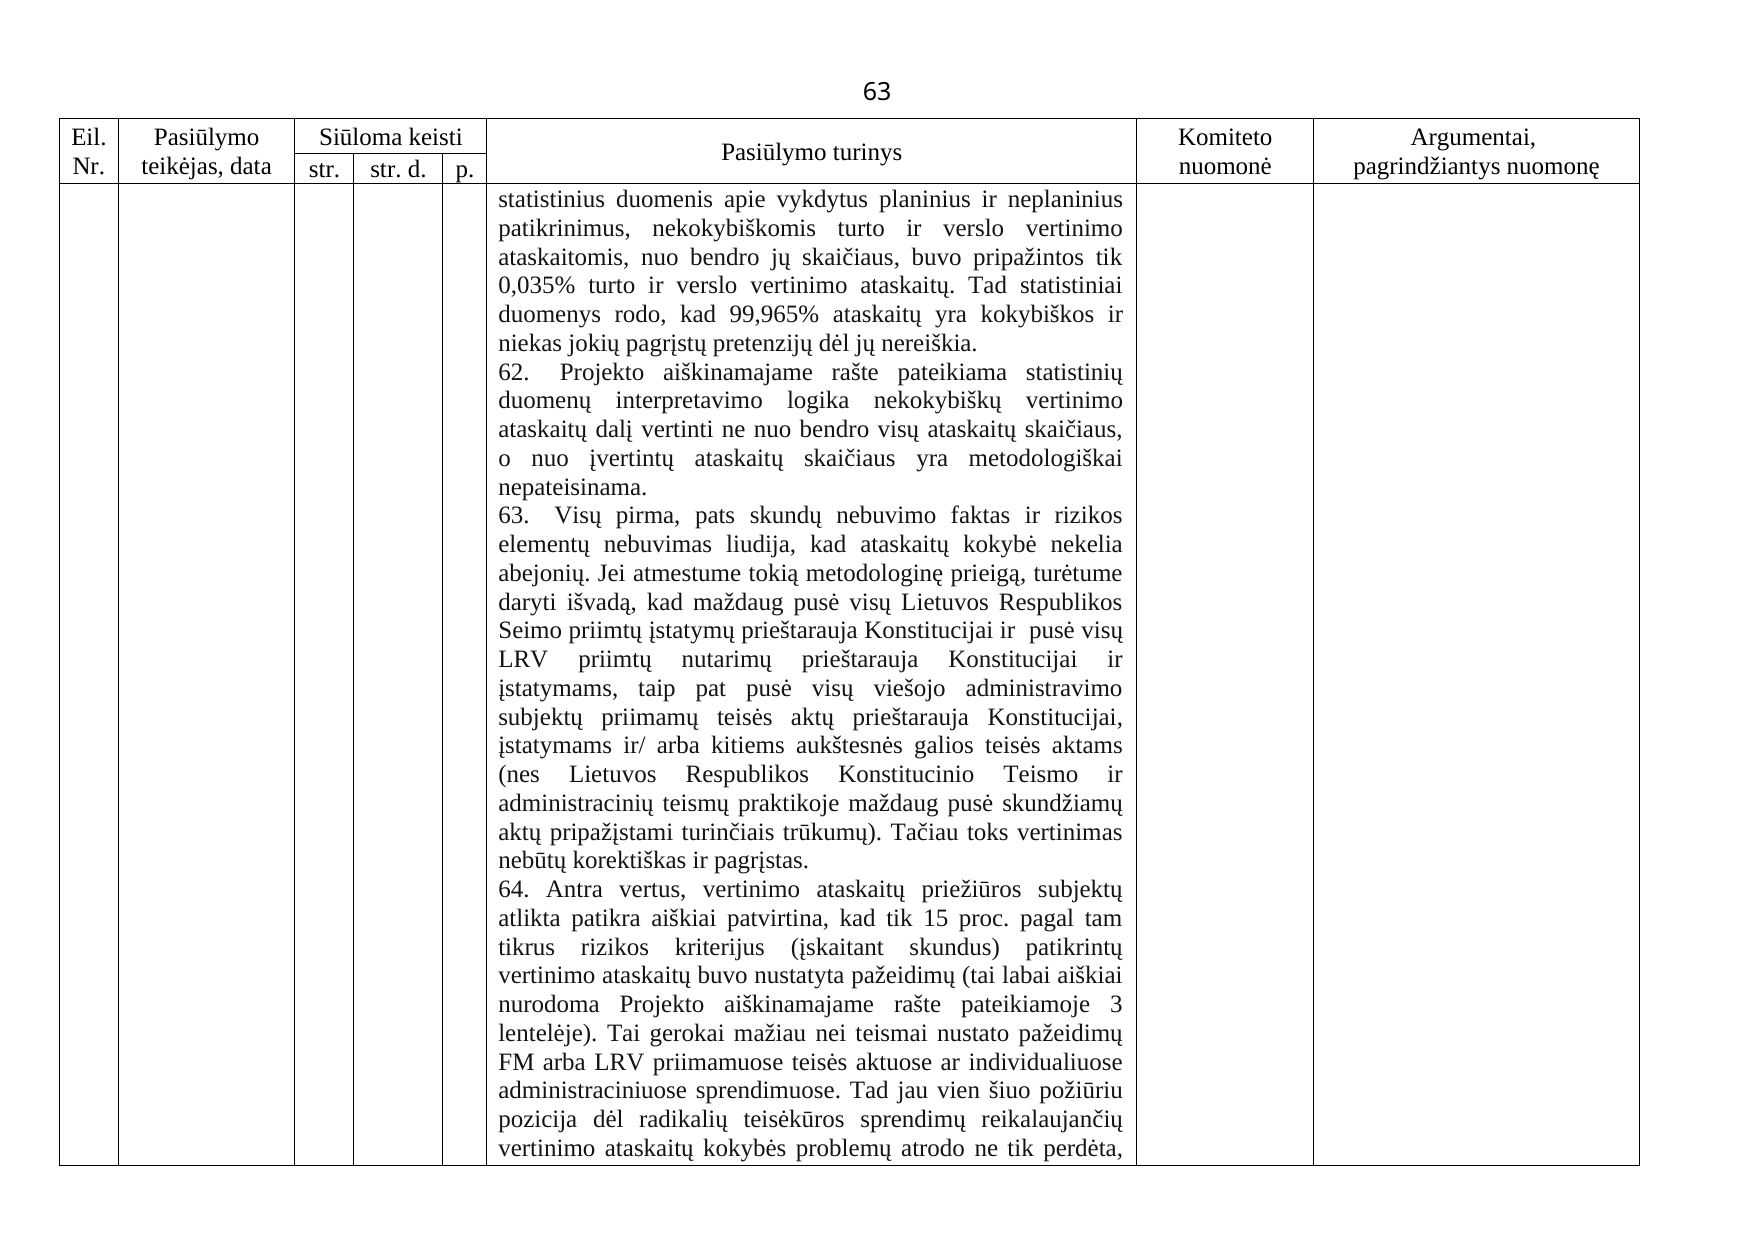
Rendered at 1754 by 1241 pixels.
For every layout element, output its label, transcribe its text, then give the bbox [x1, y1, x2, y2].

table_cell [354, 184, 442, 1165]
table_cell [60, 184, 118, 1165]
table_cell [1137, 184, 1313, 1165]
table_cell statistinius duomenis apie vykdytus planinius ir neplaninius patikrinimus, nekokybiškomis turto ir verslo vertinimo ataskaitomis, nuo bendro jų skaičiaus, buvo pripažintos tik 0,035% turto ir verslo vertinimo ataskaitų. Tad statistiniai duomenys rodo, kad 99,965% ataskaitų yra kokybiškos ir niekas jokių pagrįstų pretenzijų dėl jų nereiškia. 62. Projekto aiškinamajame rašte pateikiama statistinių duomenų interpretavimo logika nekokybiškų vertinimo ataskaitų dalį vertinti ne nuo bendro visų ataskaitų skaičiaus, o nuo įvertintų ataskaitų skaičiaus yra metodologiškai nepateisinama. 63. Visų pirma, pats skundų nebuvimo faktas ir rizikos elementų nebuvimas liudija, kad ataskaitų kokybė nekelia abejonių. Jei atmestume tokią metodologinę prieigą, turėtume daryti išvadą, kad maždaug pusė visų Lietuvos Respublikos Seimo priimtų įstatymų prieštarauja Konstitucijai ir pusė visų LRV priimtų nutarimų prieštarauja Konstitucijai ir įstatymams, taip pat pusė visų viešojo administravimo subjektų priimamų teisės aktų prieštarauja Konstitucijai, įstatymams ir/ arba kitiems aukštesnės galios teisės aktams (nes Lietuvos Respublikos Konstitucinio Teismo ir administracinių teismų praktikoje maždaug pusė skundžiamų aktų pripažįstami turinčiais trūkumų). Tačiau toks vertinimas nebūtų korektiškas ir pagrįstas. 64. Antra vertus, vertinimo ataskaitų priežiūros subjektų atlikta patikra aiškiai patvirtina, kad tik 15 proc. pagal tam tikrus rizikos kriterijus (įskaitant skundus) patikrintų vertinimo ataskaitų buvo nustatyta pažeidimų (tai labai aiškiai nurodoma Projekto aiškinamajame rašte pateikiamoje 3 lentelėje). Tai gerokai mažiau nei teismai nustato pažeidimų FM arba LRV priimamuose teisės aktuose ar individualiuose administraciniuose sprendimuose. Tad jau vien šiuo požiūriu pozicija dėl radikalių teisėkūros sprendimų reikalaujančių vertinimo ataskaitų kokybės problemų atrodo ne tik perdėta, [487, 184, 1136, 1165]
table_cell str. d. [354, 154, 442, 183]
table_cell str. [295, 154, 353, 183]
table_cell [295, 184, 353, 1165]
table_cell [119, 184, 294, 1165]
table_cell [1314, 184, 1639, 1165]
table_header Komiteto nuomonė [1137, 119, 1313, 183]
table_header Argumentai, pagrindžiantys nuomonę [1314, 119, 1639, 183]
table_cell p. [443, 154, 486, 183]
table_header Eil. Nr. [60, 119, 118, 183]
table_cell [443, 184, 486, 1165]
table_header Siūloma keisti [295, 119, 486, 153]
table_header Pasiūlymo turinys [487, 119, 1136, 183]
table_header Pasiūlymo teikėjas, data [119, 119, 294, 183]
